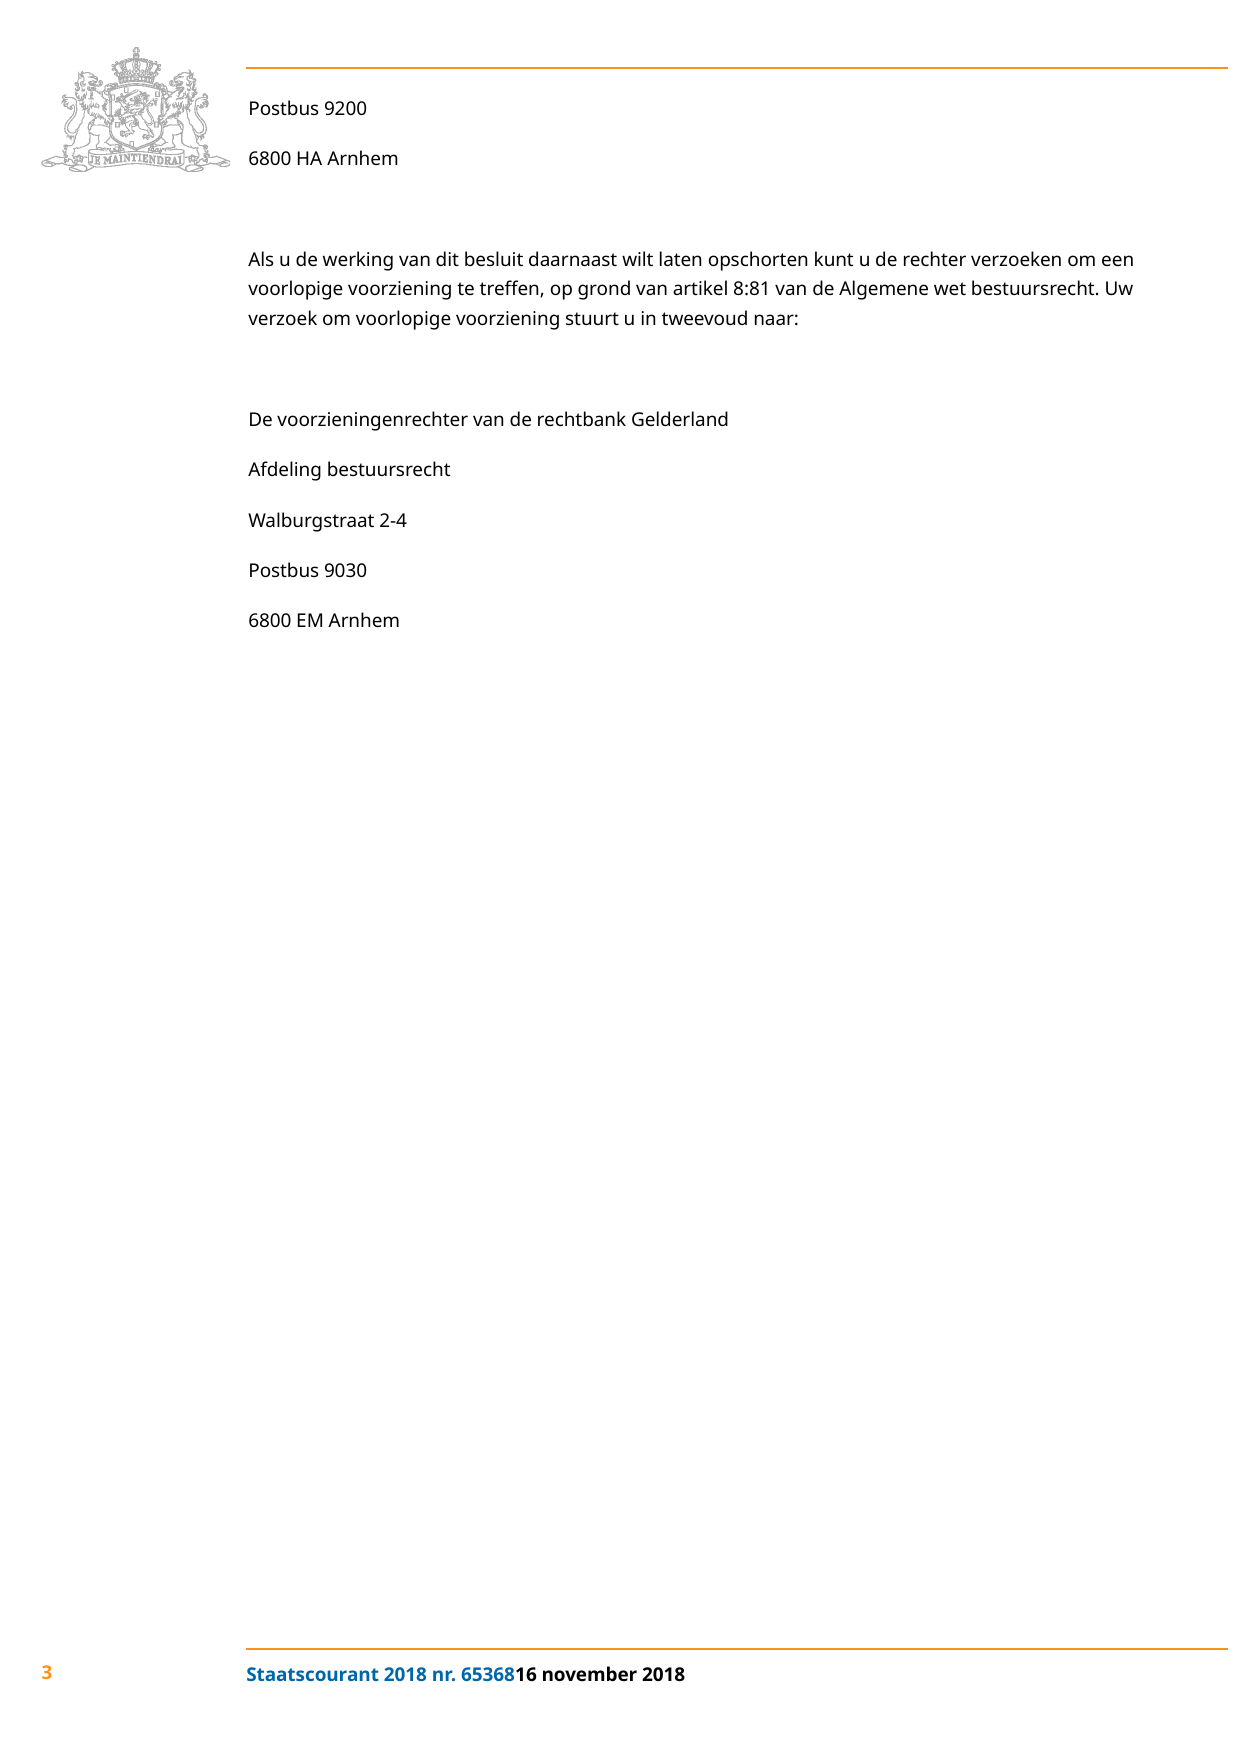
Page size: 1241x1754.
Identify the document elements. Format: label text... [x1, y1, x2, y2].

text De voorzieningenrechter van de rechtbank Gelderland [248, 406, 1152, 432]
text 6800 EM Arnhem [248, 608, 1152, 633]
text Als u de werking van dit besluit daarnaast wilt laten opschorten kunt u de rechter verzoeken om een voorlopige voorziening te treffen, op grond van artikel 8:81 van de Algemene wet bestuursrecht. Uw verzoek om voorlopige voorziening stuurt u in tweevoud naar: [248, 246, 1152, 331]
text 6800 HA Arnhem [248, 145, 1152, 171]
text Walburgstraat 2-4 [248, 507, 1152, 533]
picture [41, 47, 231, 172]
text Afdeling bestuursrecht [248, 456, 1152, 482]
text Postbus 9030 [248, 557, 1152, 583]
text Postbus 9200 [248, 95, 1152, 121]
